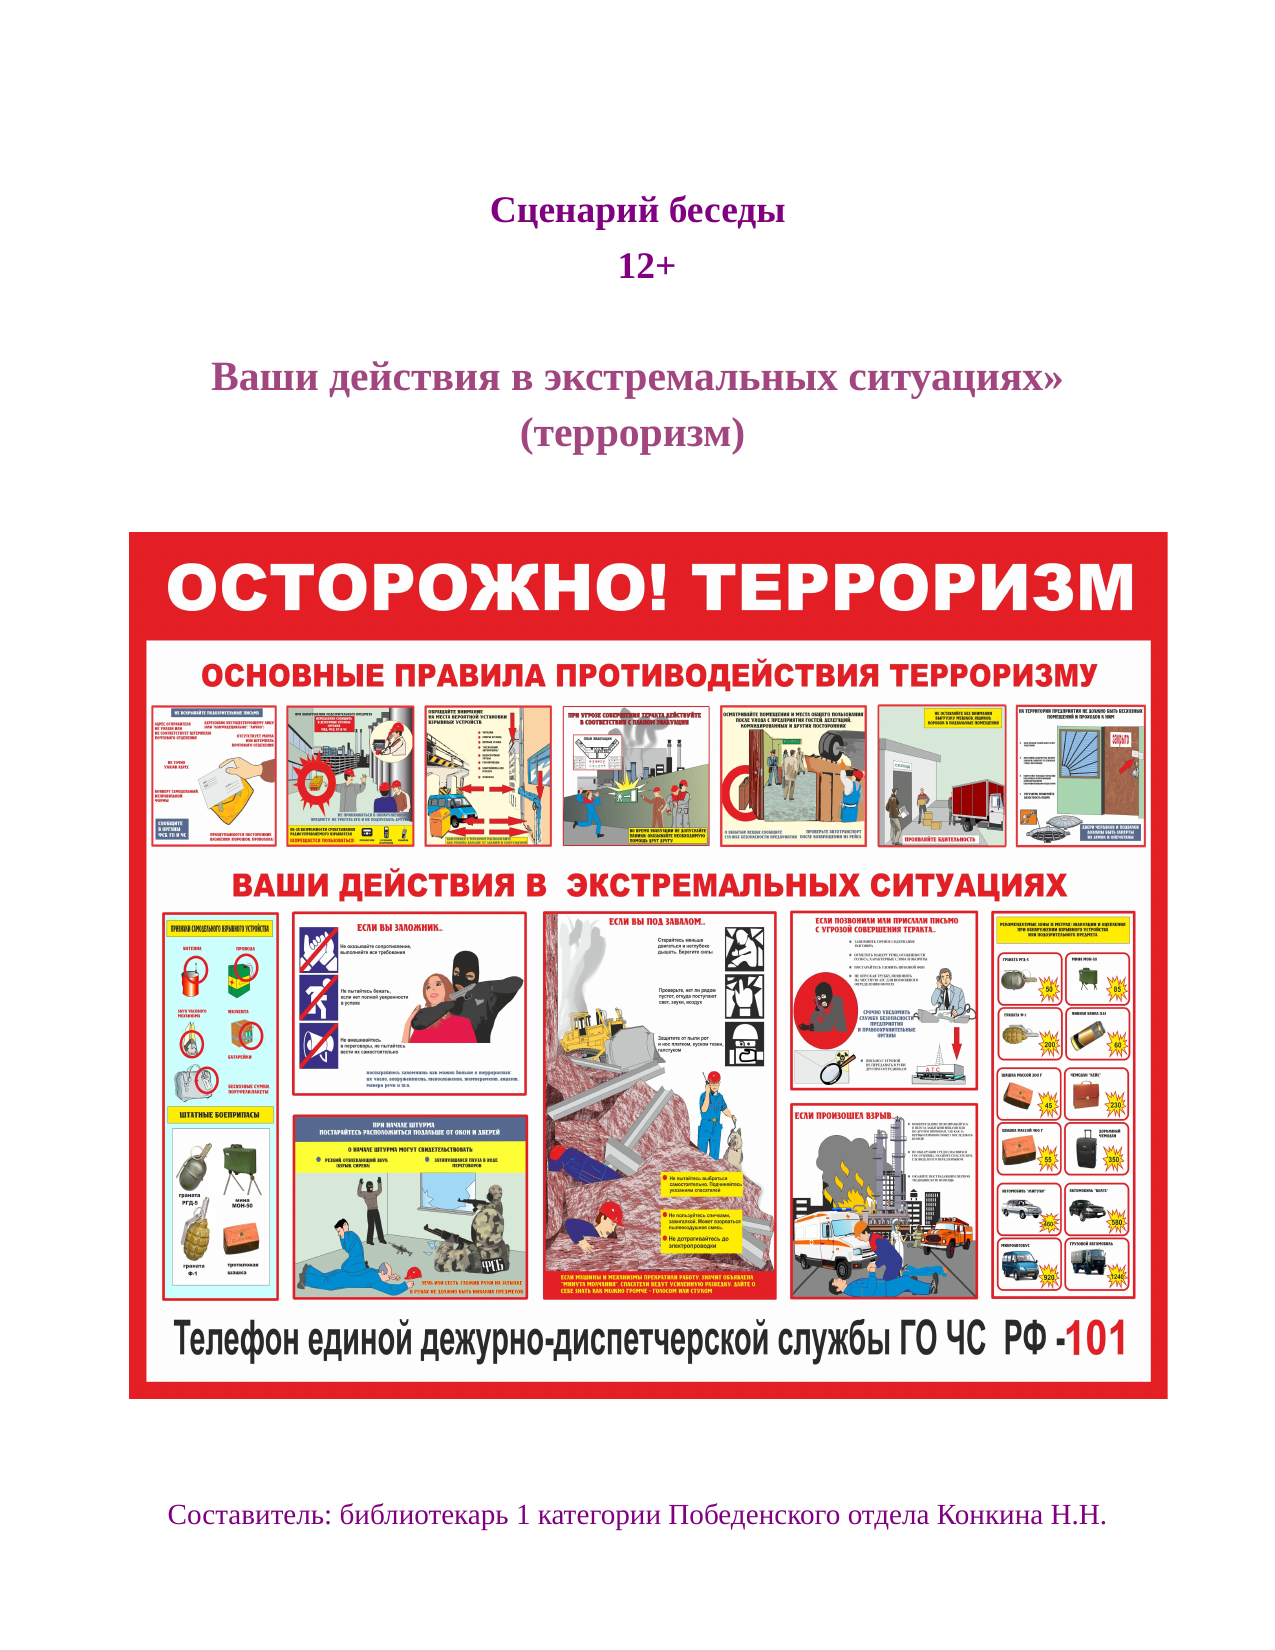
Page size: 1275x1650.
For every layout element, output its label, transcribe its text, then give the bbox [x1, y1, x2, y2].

picture [129, 532, 1168, 1399]
subtitle 12+ [118, 231, 1157, 287]
text Составитель: библиотекарь 1 категории Победенского отдела Конкина Н.Н. [118, 1497, 1157, 1531]
text Ваши действия в экстремальных ситуациях» (терроризм) [118, 343, 1157, 456]
subtitle Сценарий беседы [118, 174, 1157, 231]
